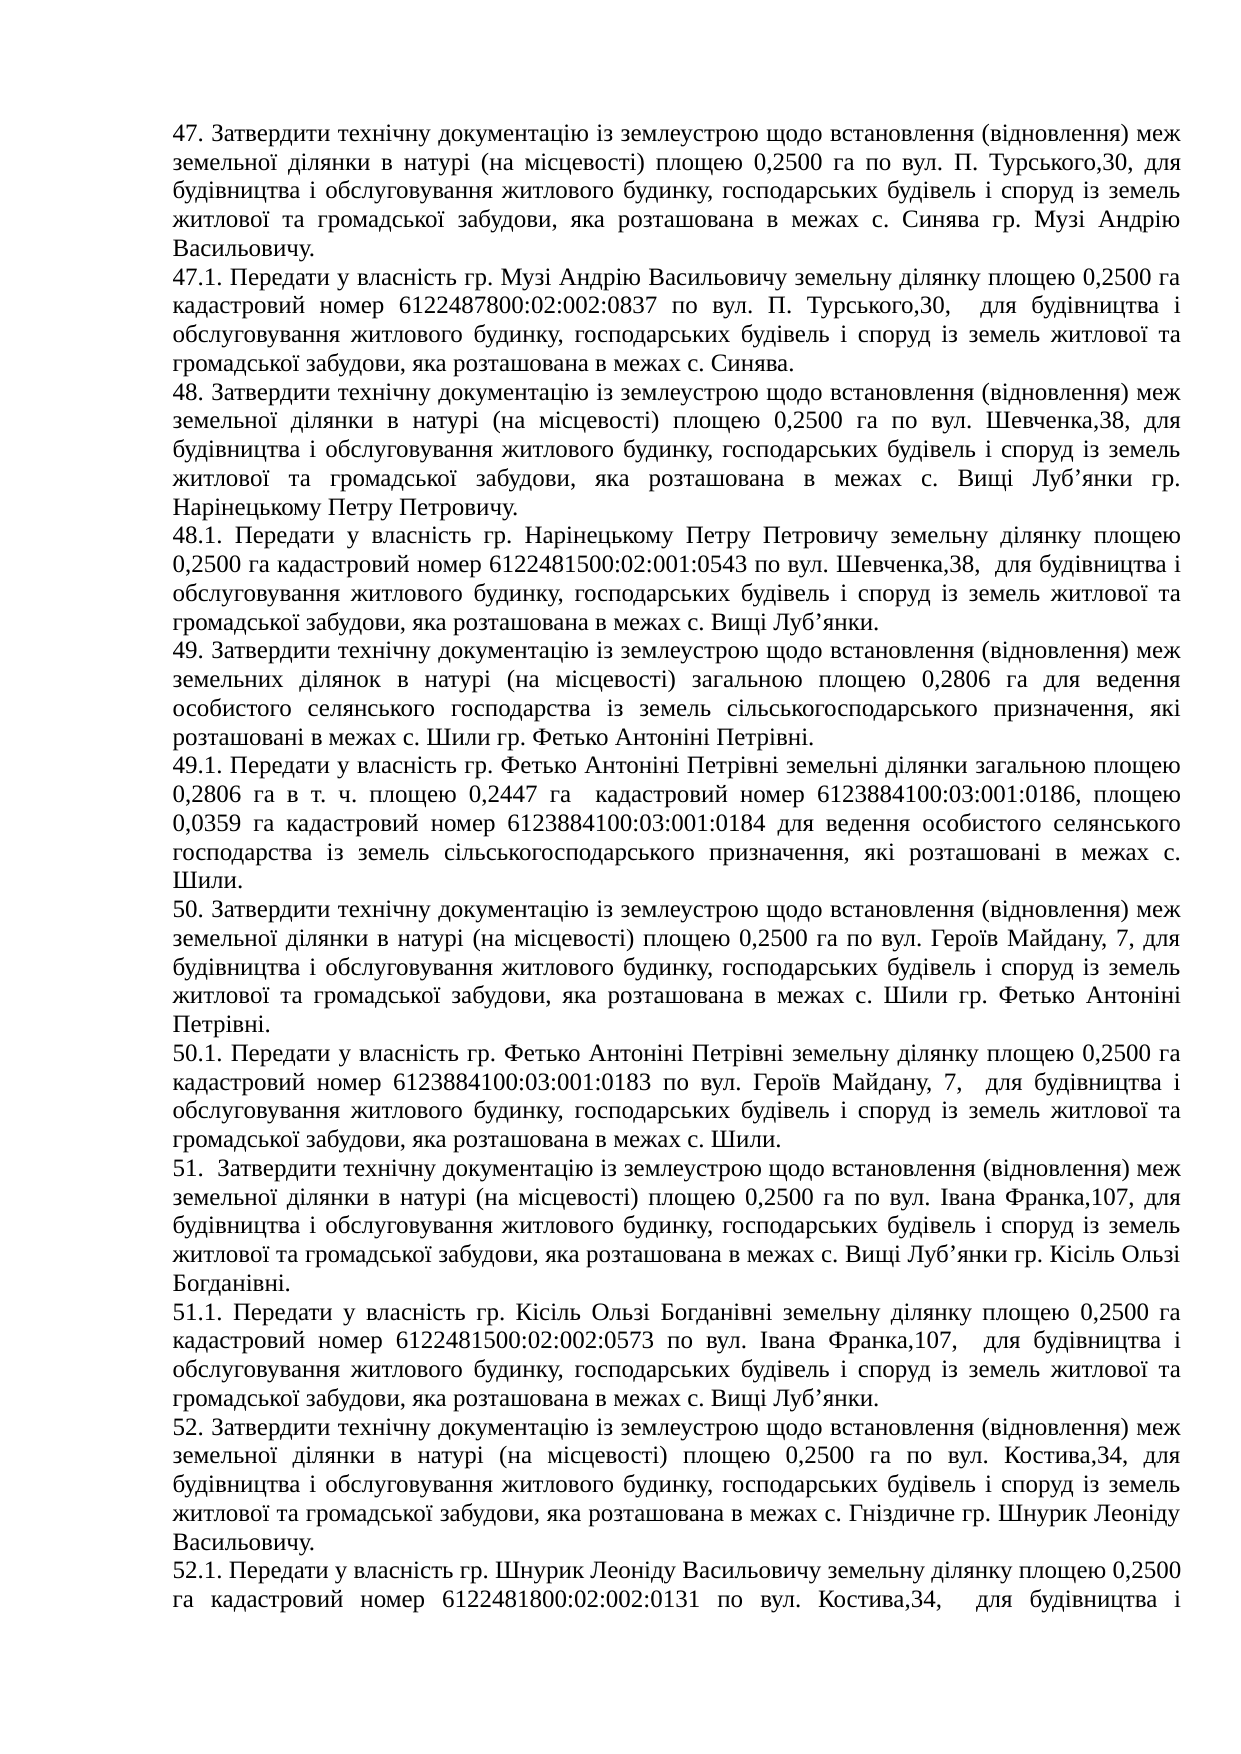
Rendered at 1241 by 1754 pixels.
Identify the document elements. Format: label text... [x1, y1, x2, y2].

text 49.1. Передати у власність гр. Фетько Антоніні Петрівні земельні ділянки загальною площею 0,2806 га в т. ч. площею 0,2447 га кадастровий номер 6123884100:03:001:0186, площею 0,0359 га кадастровий номер 6123884100:03:001:0184 для ведення особистого селянського господарства із земель сільськогосподарського призначення, які розташовані в межах с. Шили. [172, 751, 1182, 894]
text 50. Затвердити технічну документацію із землеустрою щодо встановлення (відновлення) меж земельної ділянки в натурі (на місцевості) площею 0,2500 га по вул. Героїв Майдану, 7, для будівництва і обслуговування житлового будинку, господарських будівель і споруд із земель житлової та громадської забудови, яка розташована в межах с. Шили гр. Фетько Антоніні Петрівні. [172, 894, 1182, 1038]
text 50.1. Передати у власність гр. Фетько Антоніні Петрівні земельну ділянку площею 0,2500 га кадастровий номер 6123884100:03:001:0183 по вул. Героїв Майдану, 7, для будівництва і обслуговування житлового будинку, господарських будівель і споруд із земель житлової та громадської забудови, яка розташована в межах с. Шили. [172, 1038, 1182, 1153]
text 51.1. Передати у власність гр. Кісіль Ользі Богданівні земельну ділянку площею 0,2500 га кадастровий номер 6122481500:02:002:0573 по вул. Івана Франка,107, для будівництва і обслуговування житлового будинку, господарських будівель і споруд із земель житлової та громадської забудови, яка розташована в межах с. Вищі Луб’янки. [172, 1297, 1182, 1412]
text 48. Затвердити технічну документацію із землеустрою щодо встановлення (відновлення) меж земельної ділянки в натурі (на місцевості) площею 0,2500 га по вул. Шевченка,38, для будівництва і обслуговування житлового будинку, господарських будівель і споруд із земель житлової та громадської забудови, яка розташована в межах с. Вищі Луб’янки гр. Нарінецькому Петру Петровичу. [172, 377, 1182, 521]
text 47.1. Передати у власність гр. Музі Андрію Васильовичу земельну ділянку площею 0,2500 га кадастровий номер 6122487800:02:002:0837 по вул. П. Турського,30, для будівництва і обслуговування житлового будинку, господарських будівель і споруд із земель житлової та громадської забудови, яка розташована в межах с. Синява. [172, 262, 1182, 377]
text 51. Затвердити технічну документацію із землеустрою щодо встановлення (відновлення) меж земельної ділянки в натурі (на місцевості) площею 0,2500 га по вул. Івана Франка,107, для будівництва і обслуговування житлового будинку, господарських будівель і споруд із земель житлової та громадської забудови, яка розташована в межах с. Вищі Луб’янки гр. Кісіль Ользі Богданівні. [172, 1153, 1182, 1297]
text 48.1. Передати у власність гр. Нарінецькому Петру Петровичу земельну ділянку площею 0,2500 га кадастровий номер 6122481500:02:001:0543 по вул. Шевченка,38, для будівництва і обслуговування житлового будинку, господарських будівель і споруд із земель житлової та громадської забудови, яка розташована в межах с. Вищі Луб’янки. [172, 521, 1182, 636]
text 52.1. Передати у власність гр. Шнурик Леоніду Васильовичу земельну ділянку площею 0,2500 га кадастровий номер 6122481800:02:002:0131 по вул. Костива,34, для будівництва і [172, 1556, 1182, 1613]
text 47. Затвердити технічну документацію із землеустрою щодо встановлення (відновлення) меж земельної ділянки в натурі (на місцевості) площею 0,2500 га по вул. П. Турського,30, для будівництва і обслуговування житлового будинку, господарських будівель і споруд із земель житлової та громадської забудови, яка розташована в межах с. Синява гр. Музі Андрію Васильовичу. [172, 118, 1182, 262]
text 52. Затвердити технічну документацію із землеустрою щодо встановлення (відновлення) меж земельної ділянки в натурі (на місцевості) площею 0,2500 га по вул. Костива,34, для будівництва і обслуговування житлового будинку, господарських будівель і споруд із земель житлової та громадської забудови, яка розташована в межах с. Гніздичне гр. Шнурик Леоніду Васильовичу. [172, 1412, 1182, 1556]
text 49. Затвердити технічну документацію із землеустрою щодо встановлення (відновлення) меж земельних ділянок в натурі (на місцевості) загальною площею 0,2806 га для ведення особистого селянського господарства із земель сільськогосподарського призначення, які розташовані в межах с. Шили гр. Фетько Антоніні Петрівні. [172, 636, 1182, 751]
